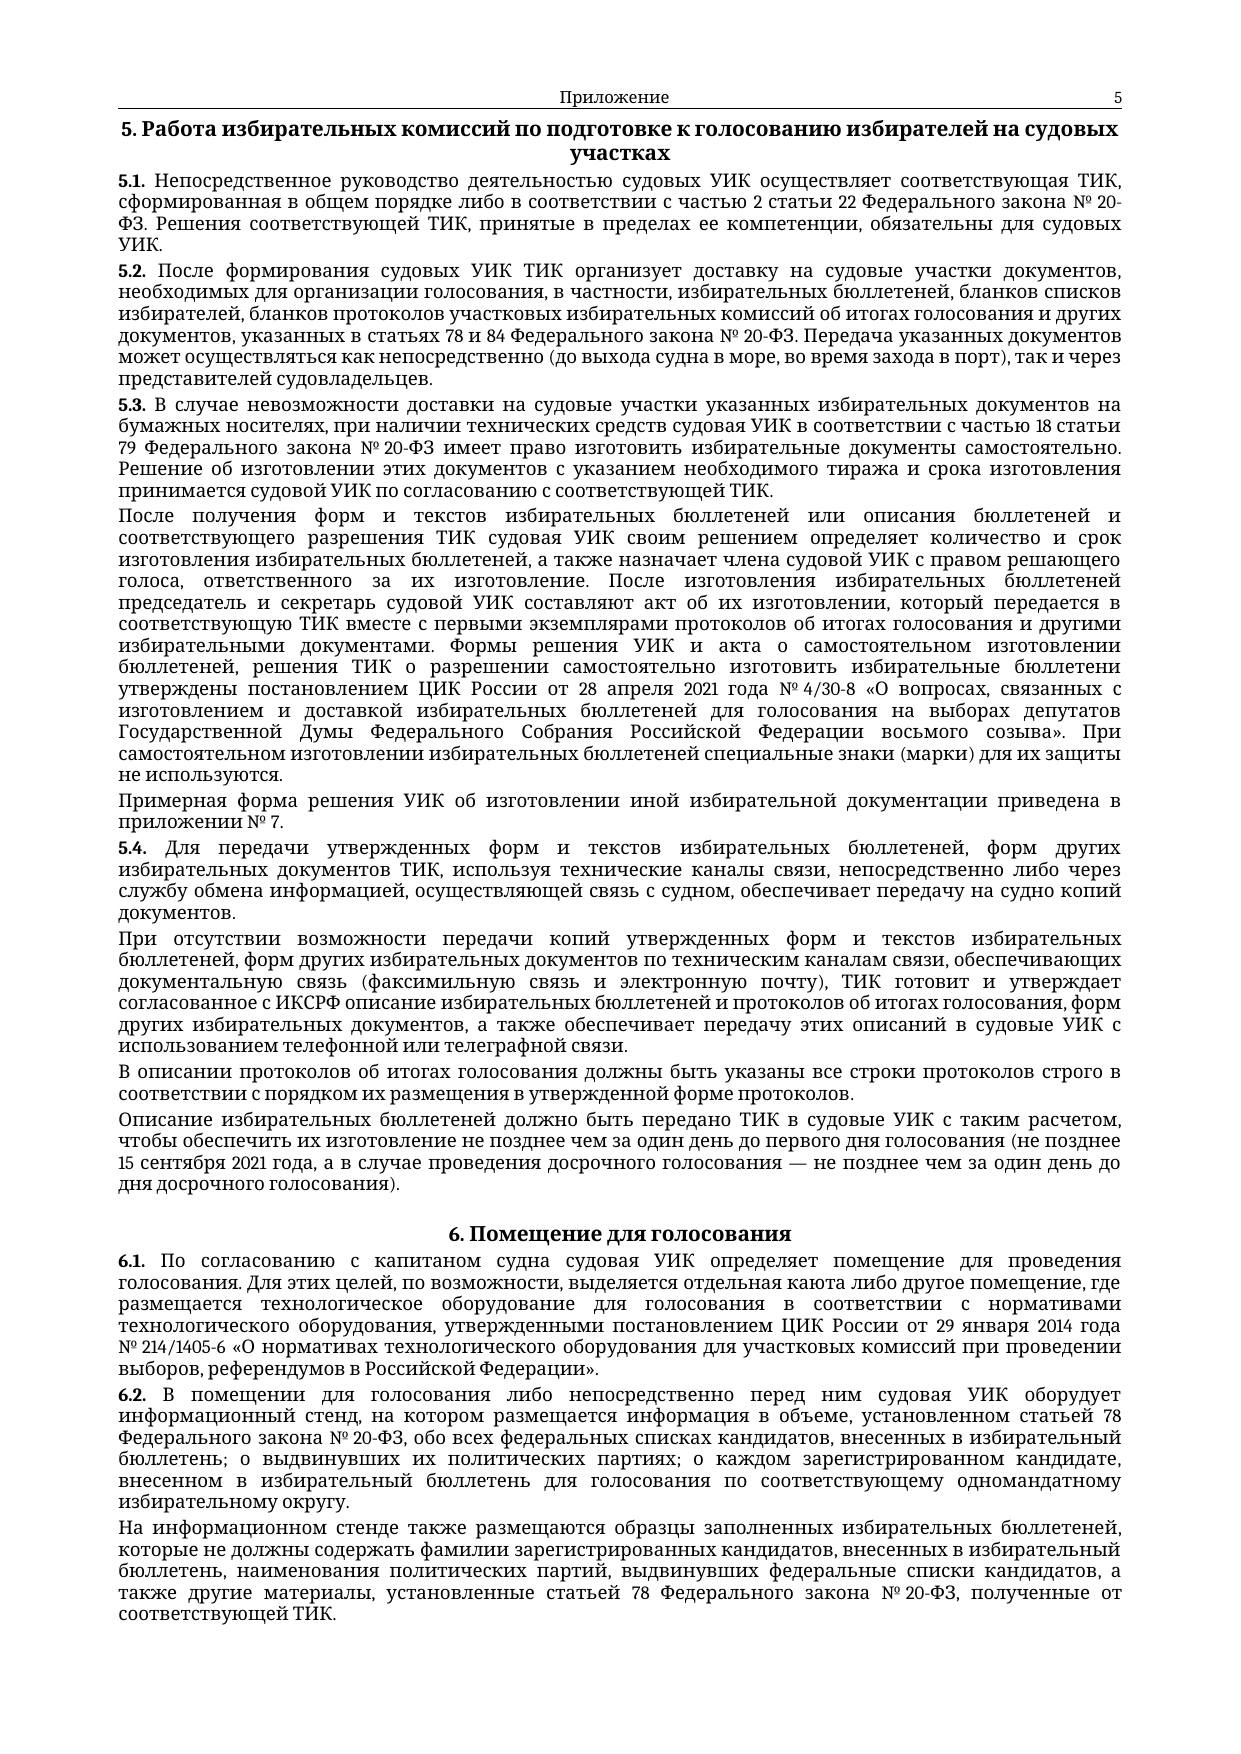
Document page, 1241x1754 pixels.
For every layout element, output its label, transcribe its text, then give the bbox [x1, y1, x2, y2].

text Описание избирательных бюллетеней должно быть передано ТИК в судовые УИК с таким расчетом, чтобы обеспечить их изготовление не позднее чем за один день до первого дня голосования (не позднее 15 сентября 2021 года, а в случае проведения досрочного голосования — не позднее чем за один день до дня досрочного голосования). [118, 1109, 1122, 1195]
text 6.2. В помещении для голосования либо непосредственно перед ним судовая УИК оборудует информационный стенд, на котором размещается информация в объеме, установленном статьей 78 Федерального закона № 20-ФЗ, обо всех федеральных списках кандидатов, внесенных в избирательный бюллетень; о выдвинувших их политических партиях; о каждом зарегистрированном кандидате, внесенном в избирательный бюллетень для голосования по соответствующему одномандатному избирательному округу. [118, 1384, 1122, 1513]
text 5.2. После формирования судовых УИК ТИК организует доставку на судовые участки документов, необходимых для организации голосования, в частности, избирательных бюллетеней, бланков списков избирателей, бланков протоколов участковых избирательных комиссий об итогах голосования и других документов, указанных в статьях 78 и 84 Федерального закона № 20-ФЗ. Передача указанных документов может осуществляться как непосредственно (до выхода судна в море, во время захода в порт), так и через представителей судовладельцев. [118, 261, 1122, 390]
text При отсутствии возможности передачи копий утвержденных форм и текстов избирательных бюллетеней, форм других избирательных документов по техническим каналам связи, обеспечивающих документальную связь (факсимильную связь и электронную почту), ТИК готовит и утверждает согласованное с ИКСРФ описание избирательных бюллетеней и протоколов об итогах голосования, форм других избирательных документов, а также обеспечивает передачу этих описаний в судовые УИК с использованием телефонной или телеграфной связи. [118, 928, 1122, 1058]
text 5.3. В случае невозможности доставки на судовые участки указанных избирательных документов на бумажных носителях, при наличии технических средств судовая УИК в соответствии с частью 18 статьи 79 Федерального закона № 20-ФЗ имеет право изготовить избирательные документы самостоятельно. Решение об изготовлении этих документов с указанием необходимого тиража и срока изготовления принимается судовой УИК по согласованию с соответствующей ТИК. [118, 394, 1122, 502]
text 5.1. Непосредственное руководство деятельностью судовых УИК осуществляет соответствующая ТИК, сформированная в общем порядке либо в соответствии с частью 2 статьи 22 Федерального закона № 20-ФЗ. Решения соответствующей ТИК, принятые в пределах ее компетенции, обязательны для судовых УИК. [118, 170, 1122, 256]
text 6.1. По согласованию с капитаном судна судовая УИК определяет помещение для проведения голосования. Для этих целей, по возможности, выделяется отдельная каюта либо другое помещение, где размещается технологическое оборудование для голосования в соответствии с нормативами технологического оборудования, утвержденными постановлением ЦИК России от 29 января 2014 года № 214/1405-6 «О нормативах технологического оборудования для участковых комиссий при проведении выборов, референдумов в Российской Федерации». [118, 1251, 1122, 1380]
text После получения форм и текстов избирательных бюллетеней или описания бюллетеней и соответствующего разрешения ТИК судовая УИК своим решением определяет количество и срок изготовления избирательных бюллетеней, а также назначает члена судовой УИК с правом решающего голоса, ответственного за их изготовление. После изготовления избирательных бюллетеней председатель и секретарь судовой УИК составляют акт об их изготовлении, который передается в соответствующую ТИК вместе с первыми экземплярами протоколов об итогах голосования и другими избирательными документами. Формы решения УИК и акта о самостоятельном изготовлении бюллетеней, решения ТИК о разрешении самостоятельно изготовить избирательные бюллетени утверждены постановлением ЦИК России от 28 апреля 2021 года № 4/30-8 «О вопросах, связанных с изготовлением и доставкой избирательных бюллетеней для голосования на выборах депутатов Государственной Думы Федерального Собрания Российской Федерации восьмого созыва». При самостоятельном изготовлении избирательных бюллетеней специальные знаки (марки) для их защиты не используются. [118, 506, 1122, 786]
text Примерная форма решения УИК об изготовлении иной избирательной документации приведена в приложении № 7. [118, 791, 1122, 834]
text На информационном стенде также размещаются образцы заполненных избирательных бюллетеней, которые не должны содержать фамилии зарегистрированных кандидатов, внесенных в избирательный бюллетень, наименования политических партий, выдвинувших федеральные списки кандидатов, а также другие материалы, установленные статьей 78 Федерального закона № 20-ФЗ, полученные от соответствующей ТИК. [118, 1518, 1122, 1626]
subtitle 5. Работа избирательных комиссий по подготовке к голосованию избирателей на судовых участках [118, 118, 1122, 166]
text В описании протоколов об итогах голосования должны быть указаны все строки протоколов строго в соответствии с порядком их размещения в утвержденной форме протоколов. [118, 1062, 1122, 1105]
subtitle 6. Помещение для голосования [118, 1222, 1122, 1246]
text 5.4. Для передачи утвержденных форм и текстов избирательных бюллетеней, форм других избирательных документов ТИК, используя технические каналы связи, непосредственно либо через службу обмена информацией, осуществляющей связь с судном, обеспечивает передачу на судно копий документов. [118, 838, 1122, 924]
